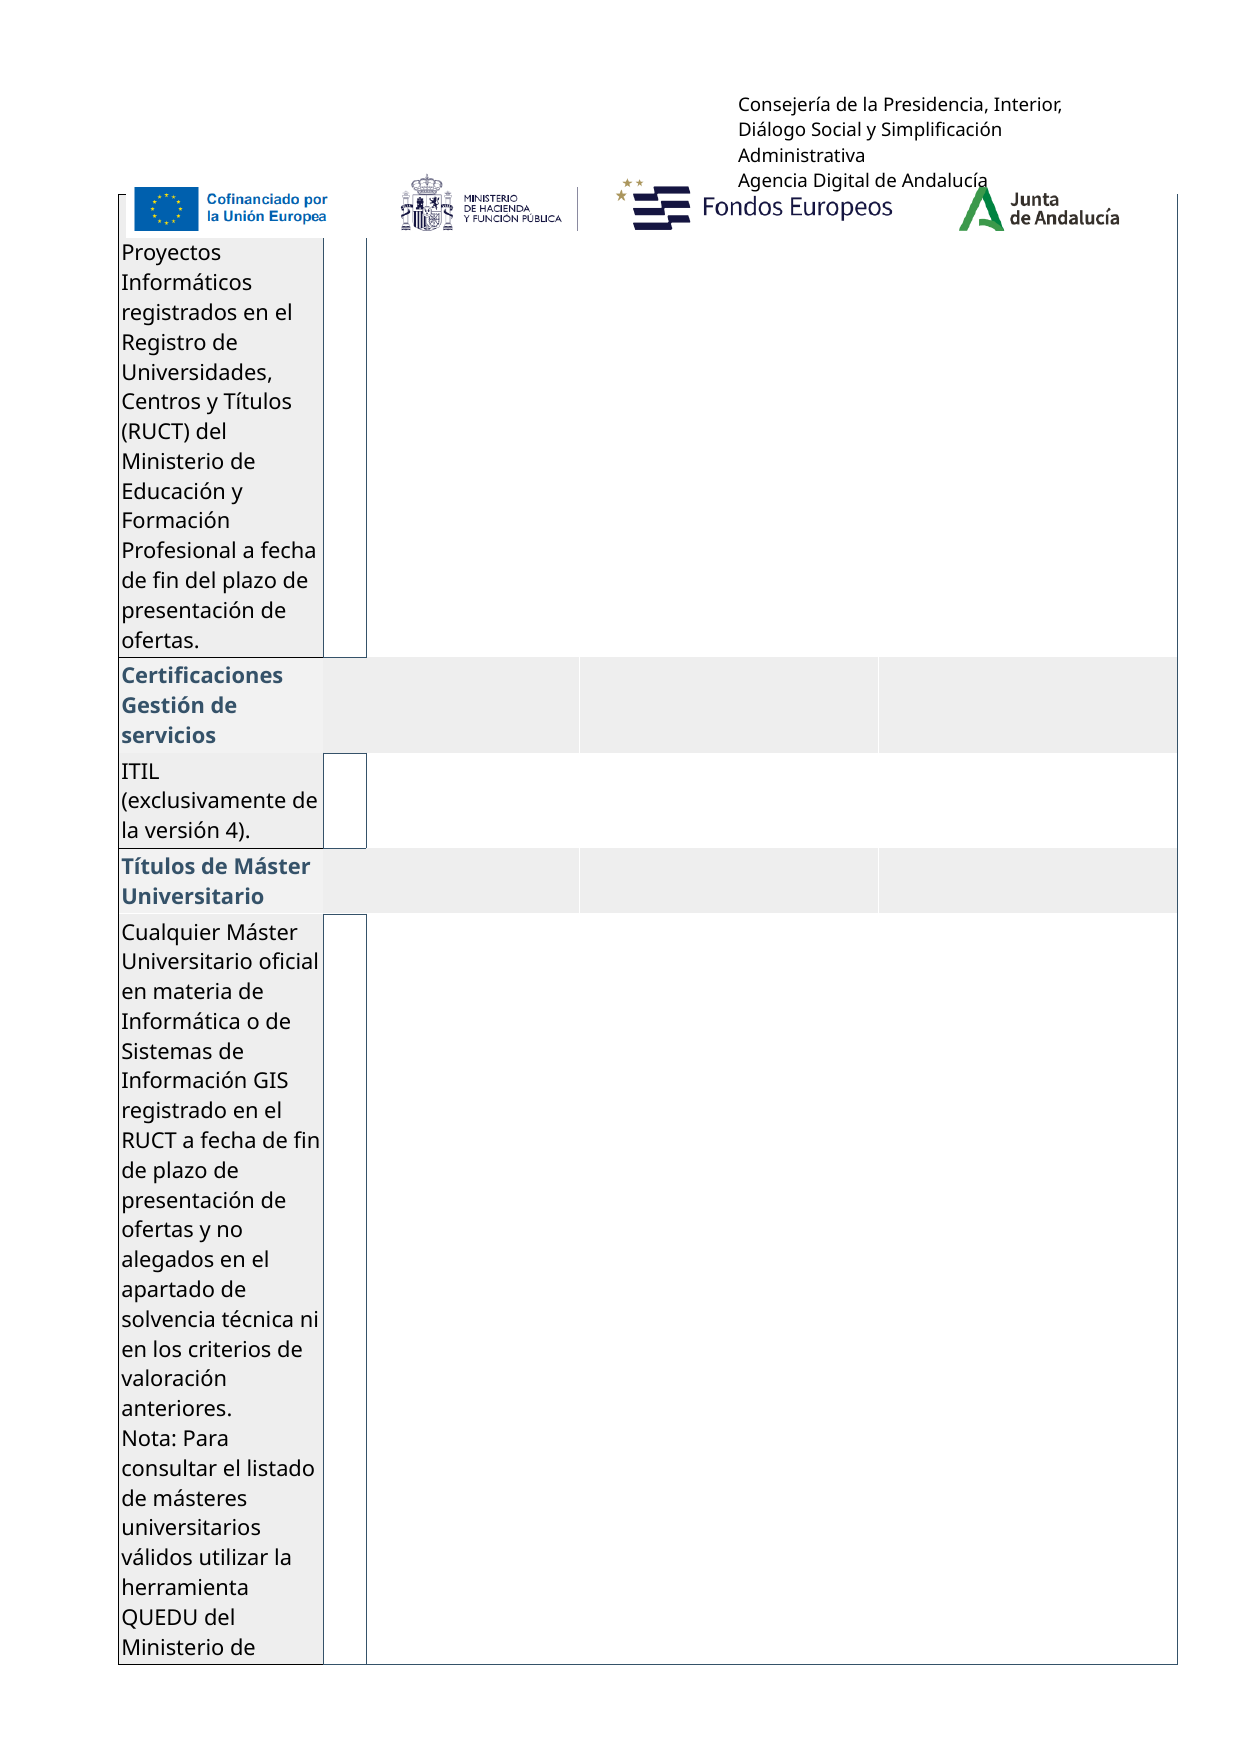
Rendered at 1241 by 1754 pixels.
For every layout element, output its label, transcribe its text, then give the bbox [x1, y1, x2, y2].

table_cell [836, 238, 878, 657]
table_cell [1135, 194, 1177, 657]
table_cell [622, 848, 665, 913]
table_cell ITIL (exclusivamente de la versión 4). [119, 753, 323, 848]
table_cell [409, 657, 451, 753]
table_cell [367, 238, 409, 657]
table_cell [1092, 914, 1135, 1664]
table_cell [494, 238, 537, 657]
table_cell [1135, 914, 1177, 1664]
table_cell [1092, 657, 1135, 753]
table_cell [409, 238, 451, 657]
picture [126, 163, 1130, 238]
table_cell [964, 657, 1007, 753]
table_cell [451, 848, 494, 913]
table_cell [665, 914, 708, 1664]
table_cell [366, 848, 409, 913]
table_cell Cualquier Máster Universitario oficial en materia de Informática o de Sistemas de Información GIS registrado en el RUCT a fecha de fin de plazo de presentación de ofertas y no alegados en el apartado de solvencia técnica ni en los criterios de valoración anteriores. Nota: Para consultar el listado de másteres universitarios válidos utilizar la herramienta QUEDU del Ministerio de [119, 914, 323, 1664]
table_cell [580, 753, 622, 848]
table_cell [665, 753, 708, 848]
table_cell [494, 848, 537, 913]
table_cell [622, 914, 665, 1664]
table_cell [1092, 194, 1135, 657]
table_cell [750, 914, 793, 1664]
table_cell [879, 914, 921, 1664]
table_cell [793, 657, 836, 753]
table_cell [580, 238, 622, 657]
table_cell [451, 657, 494, 753]
table_cell [921, 753, 964, 848]
table_cell Certificaciones Gestión de servicios [119, 658, 323, 753]
table_cell [1007, 657, 1049, 753]
table_cell [750, 753, 793, 848]
table_cell [836, 848, 878, 913]
table_cell [793, 914, 836, 1664]
table_cell [537, 914, 579, 1664]
table_cell [964, 238, 1007, 657]
table_cell [1135, 657, 1177, 753]
table_cell [836, 914, 878, 1664]
table_cell [323, 658, 366, 753]
table_cell [665, 657, 708, 753]
table_cell [409, 848, 451, 913]
table_cell [366, 657, 409, 753]
table_cell [537, 657, 579, 753]
table_cell Títulos de Máster Universitario [119, 849, 323, 913]
table_cell [537, 848, 579, 913]
table_cell [708, 914, 750, 1664]
table_cell [921, 238, 964, 657]
table_cell [1049, 914, 1092, 1664]
table_cell [494, 753, 537, 848]
table_cell [879, 238, 921, 657]
table_cell [708, 848, 750, 913]
table_cell [622, 753, 665, 848]
table_cell [793, 238, 836, 657]
table_cell [1049, 753, 1092, 848]
table_cell [580, 657, 622, 753]
table_cell [793, 848, 836, 913]
table_cell [879, 657, 921, 753]
table_cell [708, 238, 750, 657]
table_cell [879, 848, 921, 913]
table_cell [324, 754, 366, 848]
table_cell [750, 848, 793, 913]
table_cell [324, 238, 366, 657]
table_cell [1092, 753, 1135, 848]
table_cell [367, 914, 409, 1664]
table_cell [1007, 848, 1049, 913]
table_cell [622, 657, 665, 753]
table_cell Proyectos Informáticos registrados en el Registro de Universidades, Centros y Títulos (RUCT) del Ministerio de Educación y Formación Profesional a fecha de fin del plazo de presentación de ofertas. [119, 195, 323, 657]
table_cell [665, 848, 708, 913]
table_cell [964, 848, 1007, 913]
table_cell [1049, 848, 1092, 913]
table_cell [964, 914, 1007, 1664]
table_cell [494, 914, 537, 1664]
table_cell [1007, 753, 1049, 848]
table_cell [537, 238, 579, 657]
table_cell [537, 753, 579, 848]
table_cell [708, 753, 750, 848]
table_cell [324, 915, 366, 1664]
table_cell [367, 753, 409, 848]
table_cell [451, 753, 494, 848]
table_cell [750, 238, 793, 657]
table_cell [1049, 657, 1092, 753]
table_cell [921, 848, 964, 913]
table_cell [708, 657, 750, 753]
table_cell [1007, 914, 1049, 1664]
table_cell [665, 238, 708, 657]
table_cell [451, 914, 494, 1664]
table_cell [921, 657, 964, 753]
table_cell [580, 848, 622, 913]
table_cell [580, 914, 622, 1664]
table_cell [1007, 238, 1049, 657]
table_cell [1092, 848, 1135, 913]
table_cell [879, 753, 921, 848]
table_cell [921, 914, 964, 1664]
table_cell [1135, 848, 1177, 913]
table_cell [451, 238, 494, 657]
table_cell [836, 753, 878, 848]
table_cell [793, 753, 836, 848]
table_cell [409, 914, 451, 1664]
table_cell [836, 657, 878, 753]
table_cell [1049, 238, 1092, 657]
table_cell [964, 753, 1007, 848]
table_cell [494, 657, 537, 753]
table_cell [409, 753, 451, 848]
table_cell [622, 238, 665, 657]
table_cell [750, 657, 793, 753]
table_cell [323, 849, 366, 913]
table_cell [1135, 753, 1177, 848]
